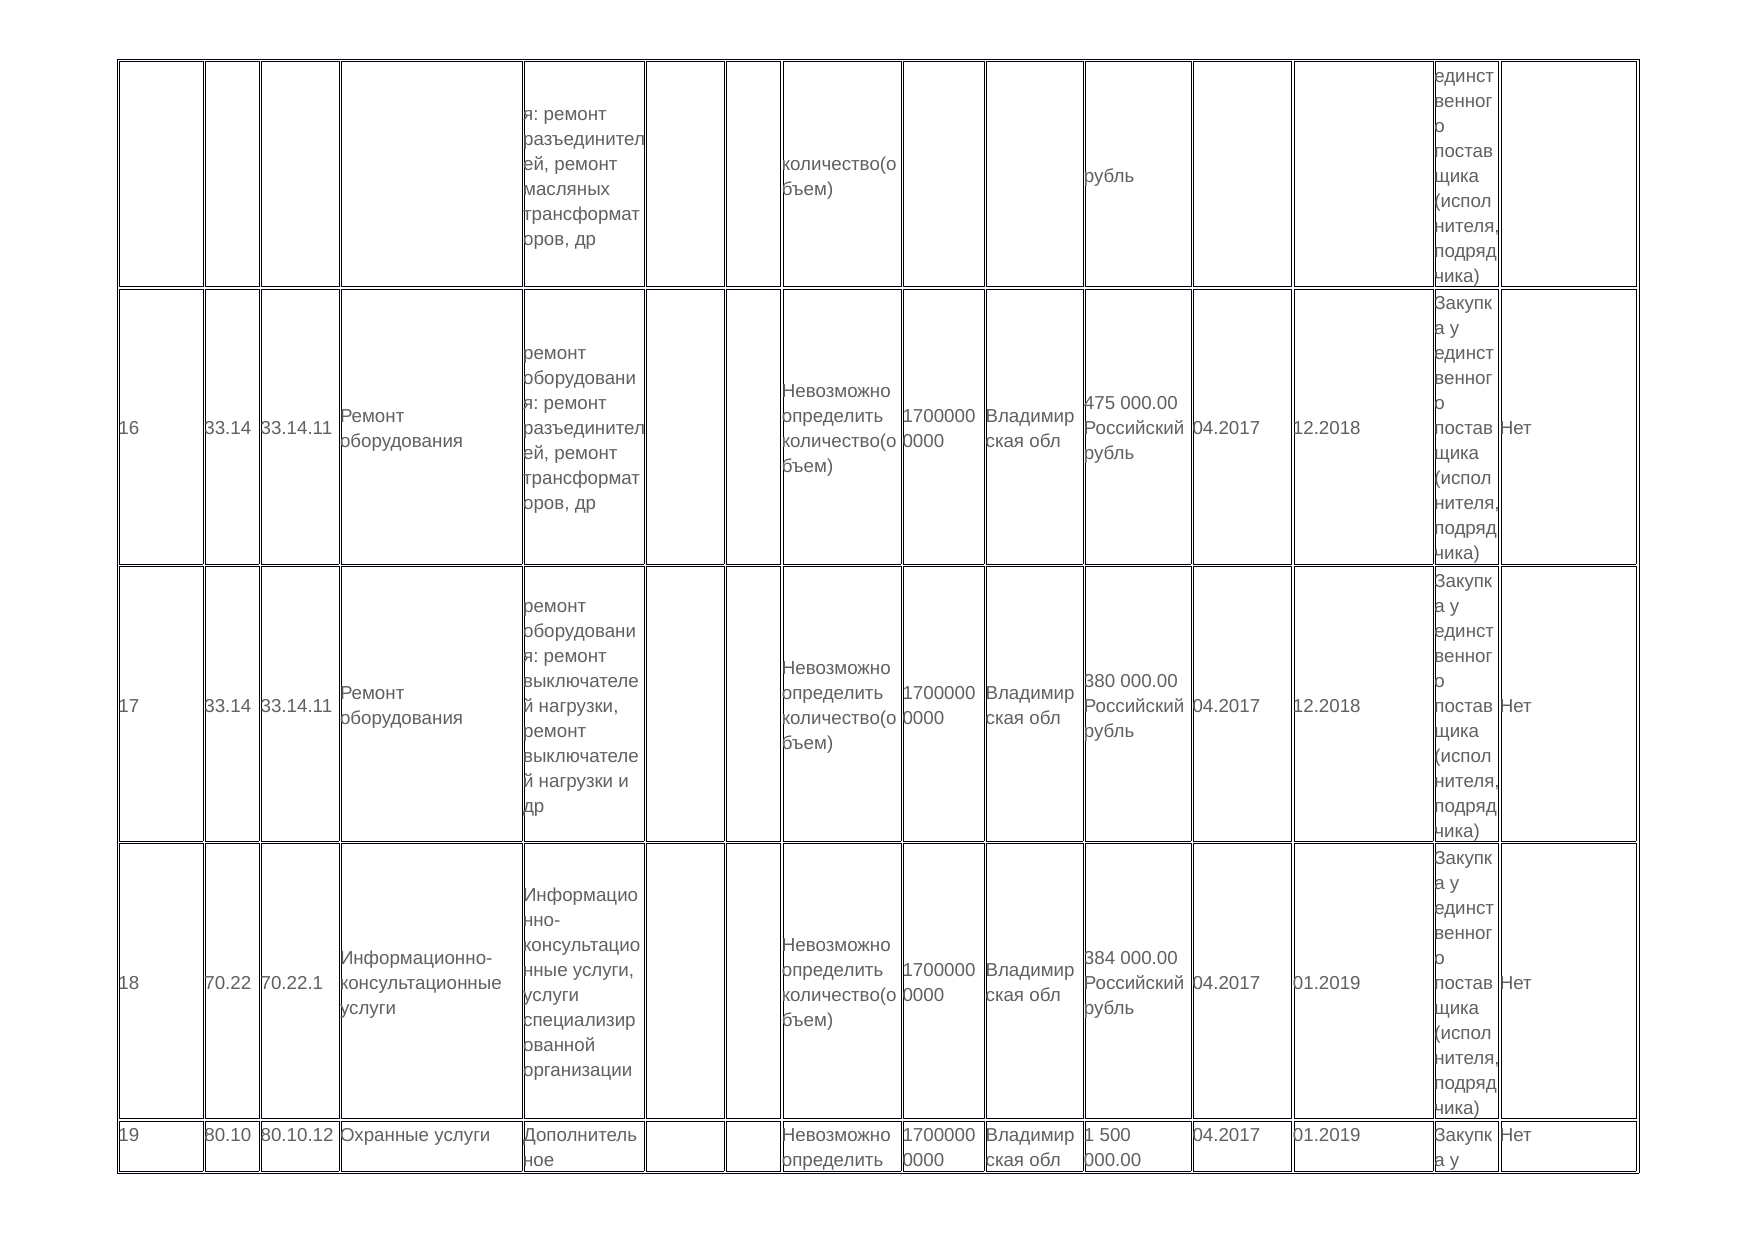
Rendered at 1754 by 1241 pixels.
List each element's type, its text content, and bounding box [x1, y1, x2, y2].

table_cell [987, 62, 1083, 286]
table_cell [647, 62, 724, 286]
table_cell я: ремонт разъединителей, ремонт масляных трансформаторов, др [525, 62, 644, 286]
table_cell Нет [1502, 1122, 1636, 1171]
table_cell 70.22 [206, 844, 259, 1118]
table_cell [727, 1122, 780, 1171]
table_cell [1502, 62, 1636, 286]
table_cell Владимирская обл [987, 844, 1083, 1118]
table_cell [647, 567, 724, 841]
table_cell 33.14 [206, 567, 259, 841]
table_cell 70.22.1 [262, 844, 339, 1118]
table_cell 01.2019 [1295, 1122, 1433, 1171]
table_cell Закупка у единственного поставщика (исполнителя, подрядчика) [1436, 62, 1498, 286]
table_cell Ремонт оборудования [342, 290, 522, 564]
table_cell Невозможно определить количество(объем) [784, 290, 901, 564]
table_cell 04.2017 [1194, 290, 1291, 564]
table_cell 80.10.12 [262, 1122, 339, 1171]
table_cell [727, 290, 780, 564]
table_cell Охранные услуги [342, 1122, 522, 1171]
table_cell 12.2018 [1295, 290, 1433, 564]
table_cell 17 [120, 567, 203, 841]
table_cell 17000000000 [904, 290, 984, 564]
table_cell [1295, 62, 1433, 286]
table_cell [206, 62, 259, 286]
table_cell Нет [1502, 567, 1636, 841]
table_cell [727, 844, 780, 1118]
table_cell [647, 844, 724, 1118]
table_cell 17000000000 [904, 844, 984, 1118]
table_cell Нет [1502, 290, 1636, 564]
table_cell Владимирская обл [987, 567, 1083, 841]
table_cell Невозможно определить количество(объем) [784, 844, 901, 1118]
table_cell 1 500 000.00 [1086, 1122, 1191, 1171]
table_cell 04.2017 [1194, 567, 1291, 841]
table_cell [727, 567, 780, 841]
table_cell [647, 1122, 724, 1171]
table_cell Владимирская обл [987, 1122, 1083, 1171]
table_cell 04.2017 [1194, 1122, 1291, 1171]
table_cell Закупка у единственного поставщика (исполнителя, подрядчика) [1436, 1122, 1498, 1171]
table_cell Закупка у единственного поставщика (исполнителя, подрядчика) [1436, 844, 1498, 1118]
table_cell [262, 62, 339, 286]
table_cell [120, 62, 203, 286]
table_cell [1194, 62, 1291, 286]
table_cell 04.2017 [1194, 844, 1291, 1118]
table_cell ремонт оборудования: ремонт разъединителей, ремонт трансформаторов, др [525, 290, 644, 564]
table_cell 475 000.00 Российский рубль [1086, 290, 1191, 564]
table_cell [342, 62, 522, 286]
table_cell 01.2019 [1295, 844, 1433, 1118]
table_cell Невозможно определить количество(объем) [784, 567, 901, 841]
table_cell 19 [120, 1122, 203, 1171]
table_cell рубль [1086, 62, 1191, 286]
table_cell Информационно-консультационные услуги [342, 844, 522, 1118]
table_cell 33.14.11 [262, 567, 339, 841]
table_cell 384 000.00 Российский рубль [1086, 844, 1191, 1118]
table_cell [647, 290, 724, 564]
table_cell 380 000.00 Российский рубль [1086, 567, 1191, 841]
table_cell Нет [1502, 844, 1636, 1118]
table_cell [904, 62, 984, 286]
table_cell Закупка у единственного поставщика (исполнителя, подрядчика) [1436, 567, 1498, 841]
table_cell Дополнительное [525, 1122, 644, 1171]
table_cell Информационно-консультационные услуги, услуги специализированной организации [525, 844, 644, 1118]
table_cell 18 [120, 844, 203, 1118]
table_cell 33.14.11 [262, 290, 339, 564]
table_cell Невозможно определить [784, 1122, 901, 1171]
table_cell 16 [120, 290, 203, 564]
table_cell Ремонт оборудования [342, 567, 522, 841]
table_cell Закупка у единственного поставщика (исполнителя, подрядчика) [1436, 290, 1498, 564]
table_cell 17000000000 [904, 1122, 984, 1171]
table_cell 12.2018 [1295, 567, 1433, 841]
table_cell ремонт оборудования: ремонт выключателей нагрузки, ремонт выключателей нагрузки и др [525, 567, 644, 841]
table_cell количество(объем) [784, 62, 901, 286]
table_cell 80.10 [206, 1122, 259, 1171]
table_cell Владимирская обл [987, 290, 1083, 564]
table_cell [727, 62, 780, 286]
table_cell 33.14 [206, 290, 259, 564]
table_cell 17000000000 [904, 567, 984, 841]
